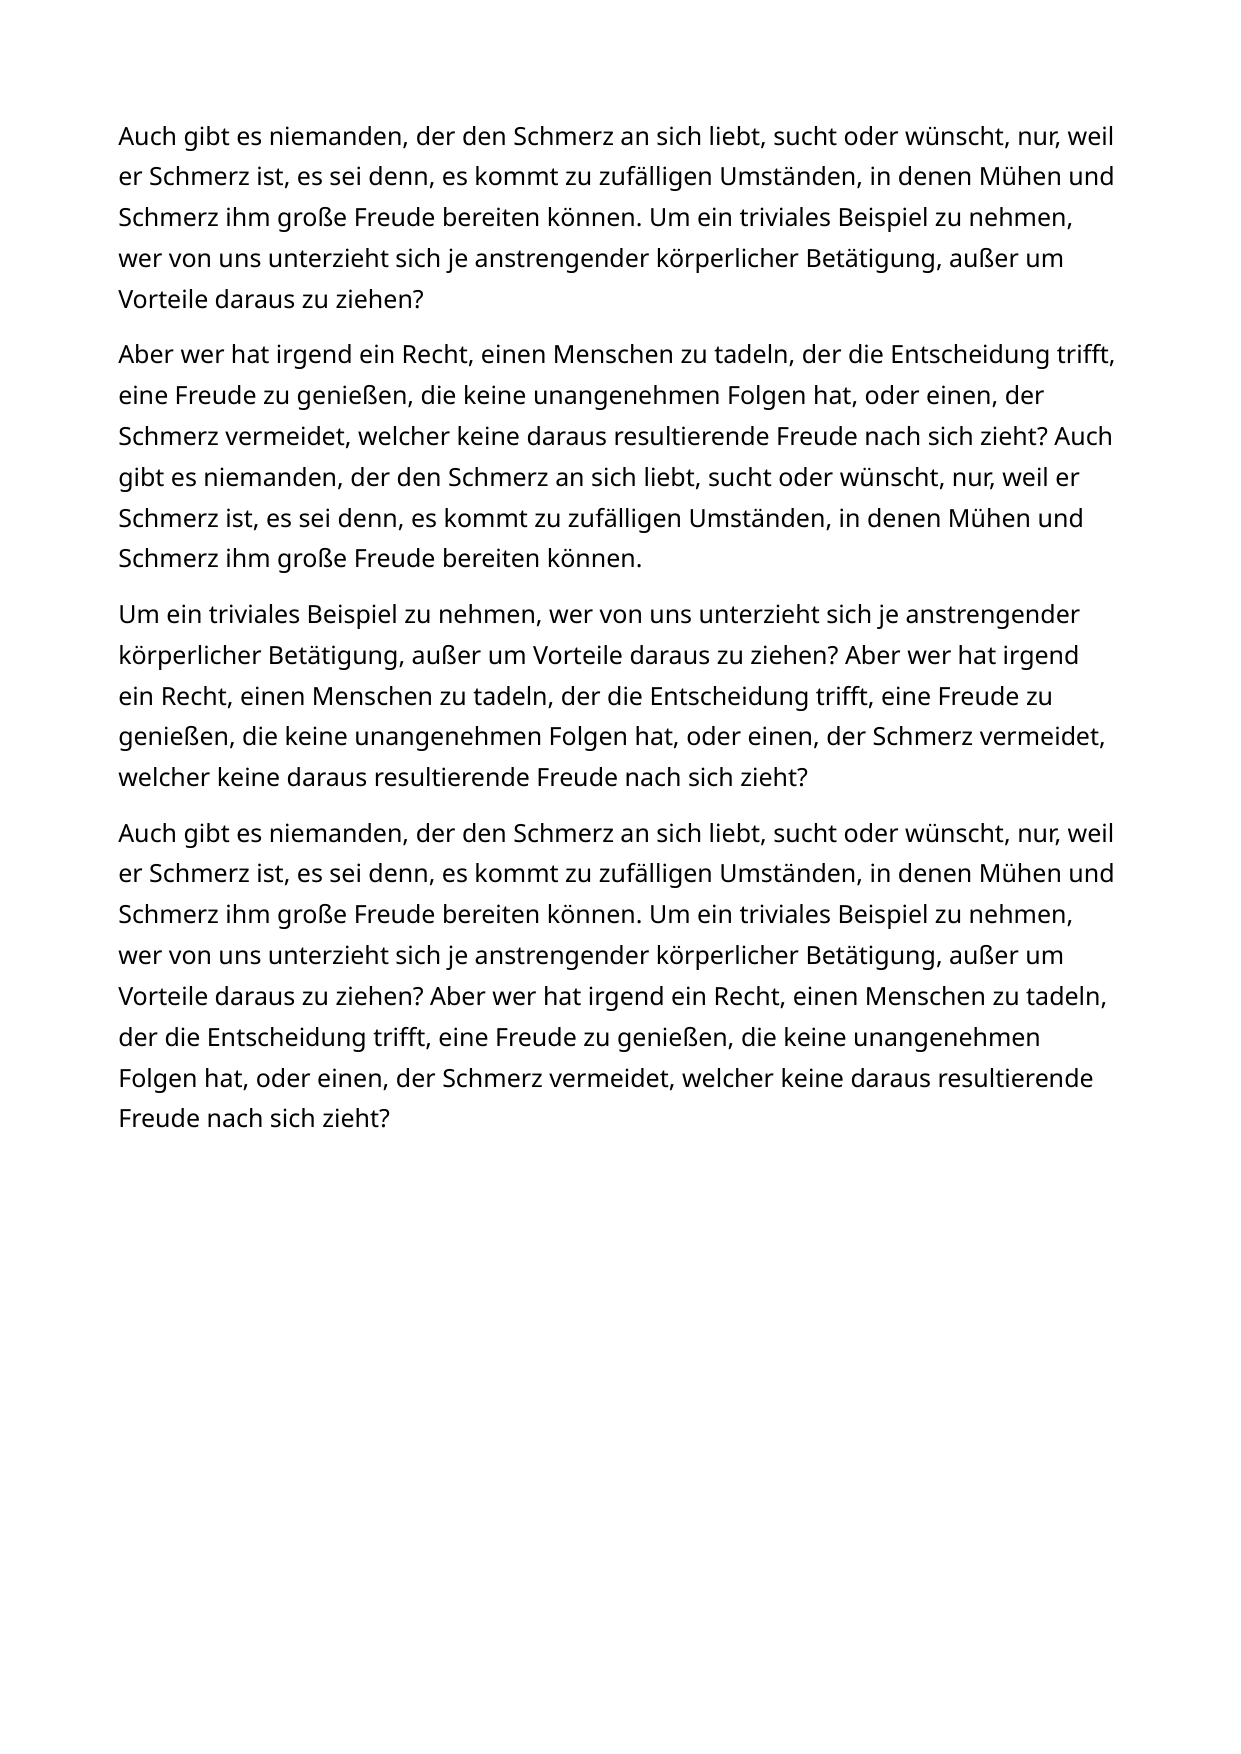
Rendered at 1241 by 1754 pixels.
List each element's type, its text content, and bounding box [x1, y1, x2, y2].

text Um ein triviales Beispiel zu nehmen, wer von uns unterzieht sich je anstrengender körperlicher Betätigung, außer um Vorteile daraus zu ziehen? Aber wer hat irgend ein Recht, einen Menschen zu tadeln, der die Entscheidung trifft, eine Freude zu genießen, die keine unangenehmen Folgen hat, oder einen, der Schmerz vermeidet, welcher keine daraus resultierende Freude nach sich zieht? [118, 596, 1122, 794]
text Aber wer hat irgend ein Recht, einen Menschen zu tadeln, der die Entscheidung trifft, eine Freude zu genießen, die keine unangenehmen Folgen hat, oder einen, der Schmerz vermeidet, welcher keine daraus resultierende Freude nach sich zieht? Auch gibt es niemanden, der den Schmerz an sich liebt, sucht oder wünscht, nur, weil er Schmerz ist, es sei denn, es kommt zu zufälligen Umständen, in denen Mühen und Schmerz ihm große Freude bereiten können. [118, 337, 1122, 575]
text Auch gibt es niemanden, der den Schmerz an sich liebt, sucht oder wünscht, nur, weil er Schmerz ist, es sei denn, es kommt zu zufälligen Umständen, in denen Mühen und Schmerz ihm große Freude bereiten können. Um ein triviales Beispiel zu nehmen, wer von uns unterzieht sich je anstrengender körperlicher Betätigung, außer um Vorteile daraus zu ziehen? Aber wer hat irgend ein Recht, einen Menschen zu tadeln, der die Entscheidung trifft, eine Freude zu genießen, die keine unangenehmen Folgen hat, oder einen, der Schmerz vermeidet, welcher keine daraus resultierende Freude nach sich zieht? [118, 815, 1122, 1135]
text Auch gibt es niemanden, der den Schmerz an sich liebt, sucht oder wünscht, nur, weil er Schmerz ist, es sei denn, es kommt zu zufälligen Umständen, in denen Mühen und Schmerz ihm große Freude bereiten können. Um ein triviales Beispiel zu nehmen, wer von uns unterzieht sich je anstrengender körperlicher Betätigung, außer um Vorteile daraus zu ziehen? [118, 118, 1122, 316]
